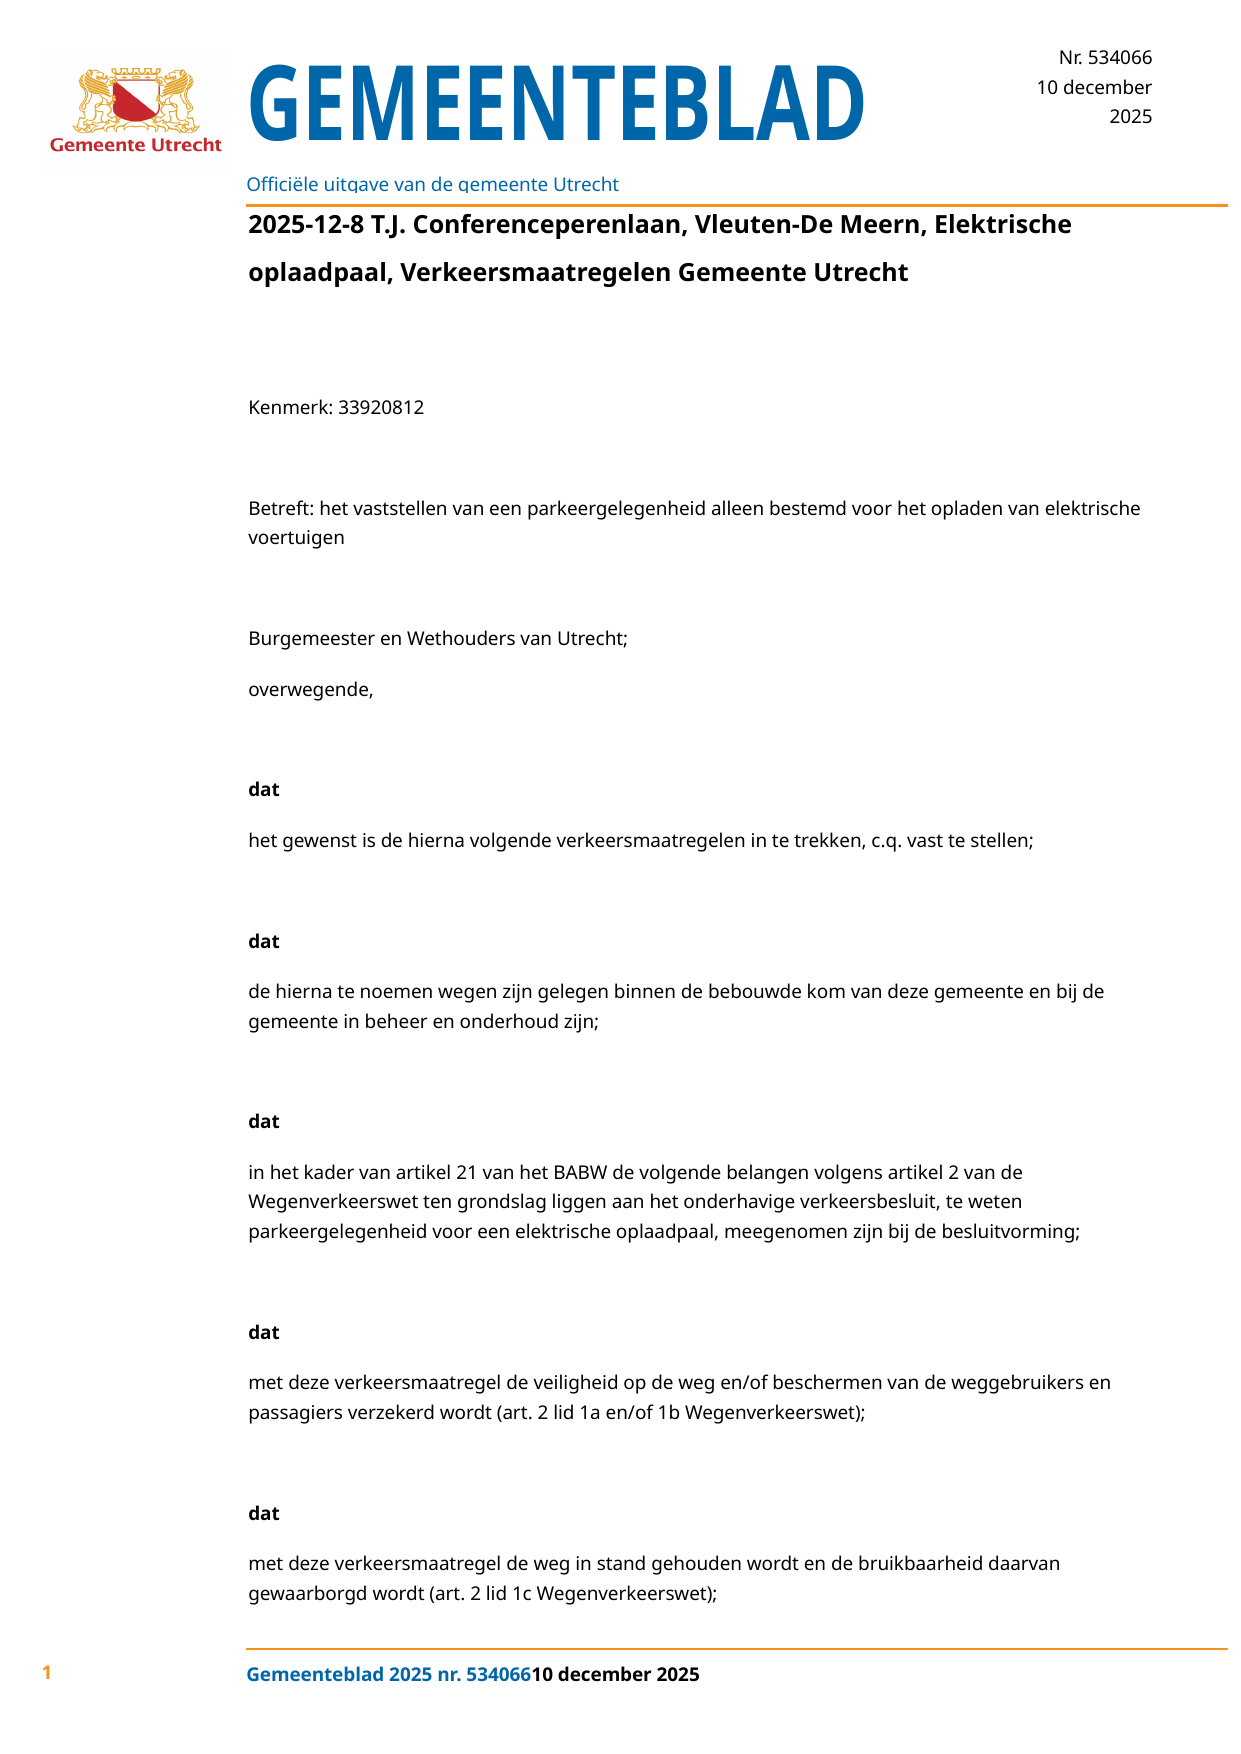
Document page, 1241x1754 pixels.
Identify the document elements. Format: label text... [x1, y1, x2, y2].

text dat [248, 1109, 1152, 1134]
picture [41, 47, 231, 172]
text dat [248, 1500, 1152, 1526]
text Betreft: het vaststellen van een parkeergelegenheid alleen bestemd voor het opladen van elektrische voertuigen [248, 495, 1152, 550]
text Kenmerk: 33920812 [248, 394, 1152, 420]
text dat [248, 928, 1152, 953]
text dat [248, 1319, 1152, 1345]
text met deze verkeersmaatregel de weg in stand gehouden wordt en de bruikbaarheid daarvan gewaarborgd wordt (art. 2 lid 1c Wegenverkeerswet); [248, 1550, 1152, 1606]
text het gewenst is de hierna volgende verkeersmaatregelen in te trekken, c.q. vast te stellen; [248, 827, 1152, 853]
text in het kader van artikel 21 van het BABW de volgende belangen volgens artikel 2 van de Wegenverkeerswet ten grondslag liggen aan het onderhavige verkeersbesluit, te weten parkeergelegenheid voor een elektrische oplaadpaal, meegenomen zijn bij de besluitvorming; [248, 1159, 1152, 1244]
text met deze verkeersmaatregel de veiligheid op de weg en/of beschermen van de weggebruikers en passagiers verzekerd wordt (art. 2 lid 1a en/of 1b Wegenverkeerswet); [248, 1369, 1152, 1425]
text 2025-12-8 T.J. Conferenceperenlaan, Vleuten-De Meern, Elektrische oplaadpaal, Verkeersmaatregelen Gemeente Utrecht [248, 207, 1152, 288]
text dat [248, 777, 1152, 802]
text de hierna te noemen wegen zijn gelegen binnen de bebouwde kom van deze gemeente en bij de gemeente in beheer en onderhoud zijn; [248, 978, 1152, 1033]
text Burgemeester en Wethouders van Utrecht; [248, 625, 1152, 651]
text overwegende, [248, 676, 1152, 701]
